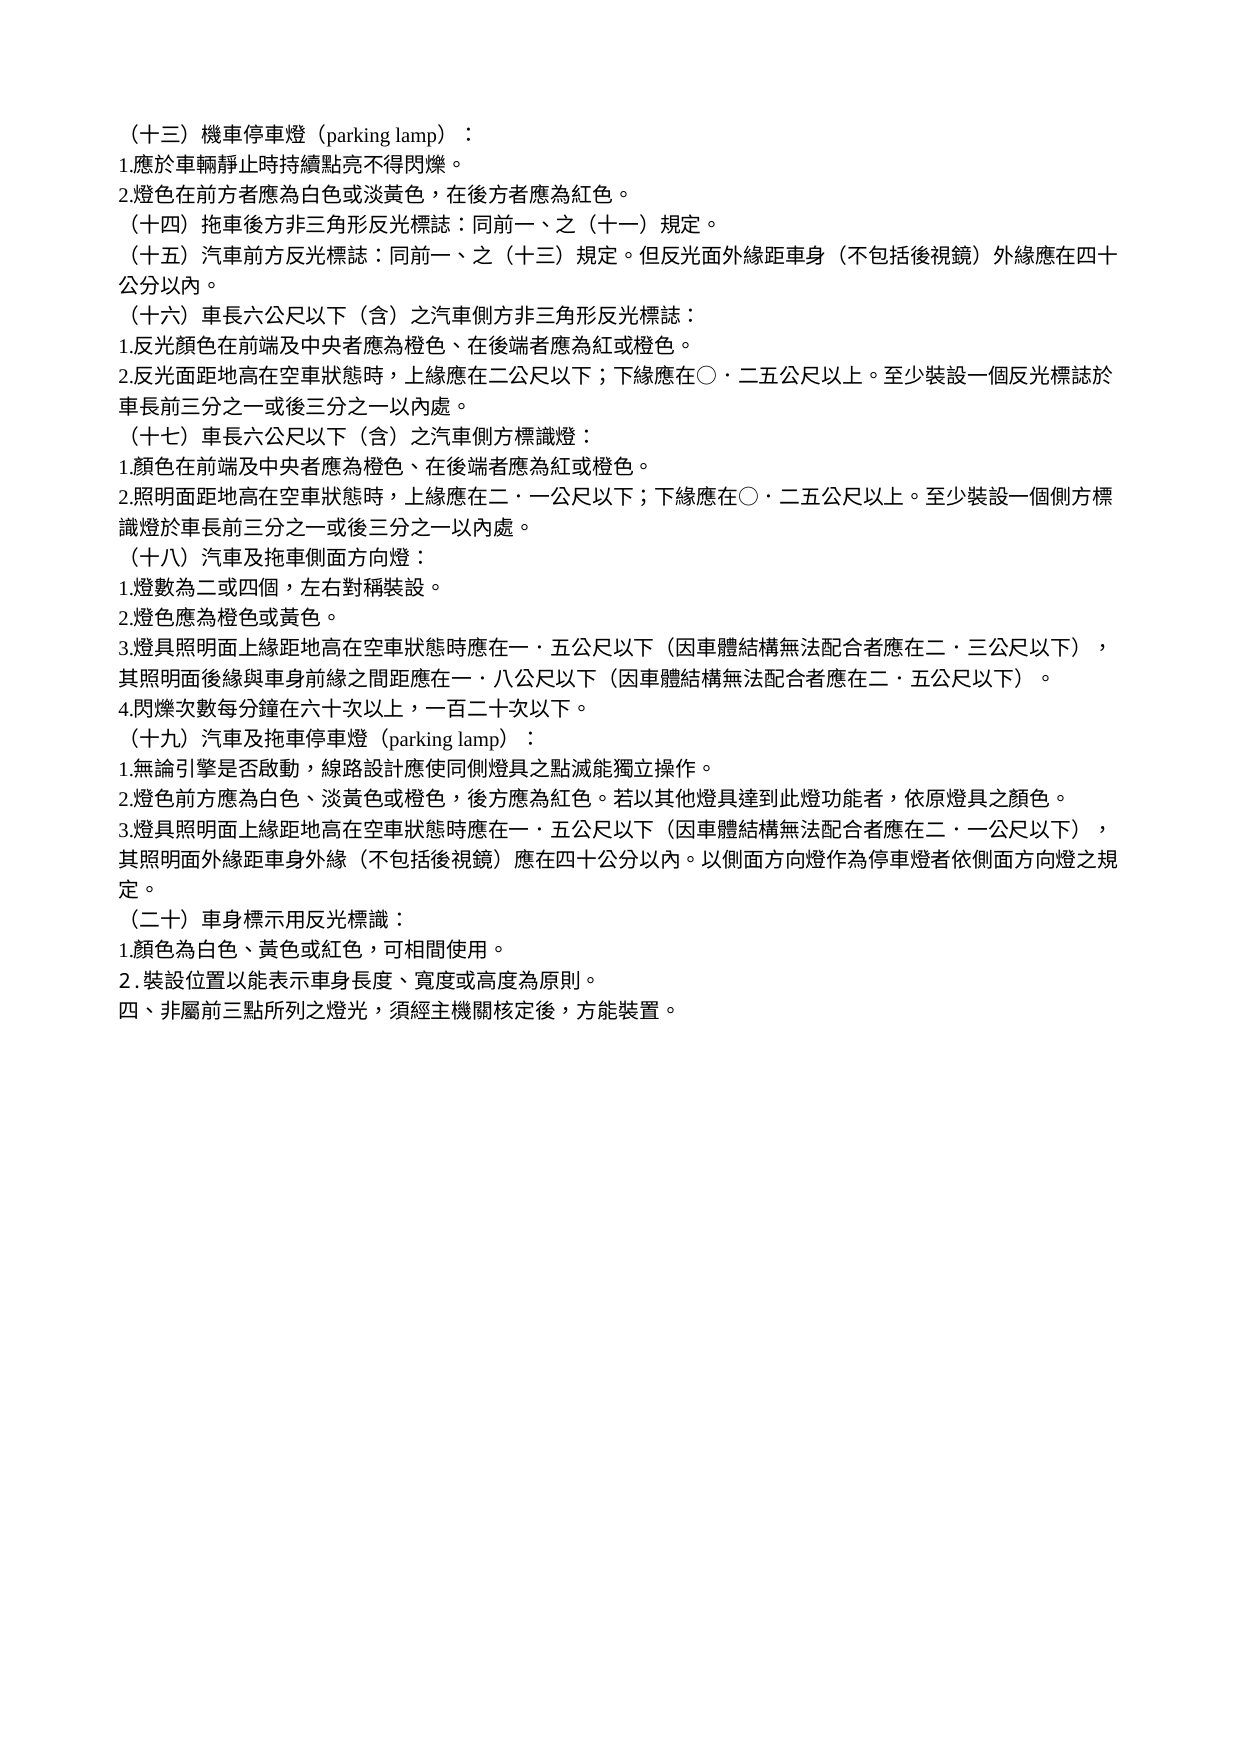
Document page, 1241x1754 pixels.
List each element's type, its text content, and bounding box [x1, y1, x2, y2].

text （十五）汽車前方反光標誌：同前一、之（十三）規定。但反光面外緣距車身（不包括後視鏡）外緣應在四十公分以內。 [118, 239, 1122, 299]
text 1.應於車輛靜止時持續點亮不得閃爍。 [118, 148, 1122, 178]
text 1.無論引擎是否啟動，線路設計應使同側燈具之點滅能獨立操作。 [118, 752, 1122, 783]
text （十八）汽車及拖車側面方向燈： [118, 541, 1122, 571]
text 2.裝設位置以能表示車身長度、寬度或高度為原則。 [118, 964, 1122, 994]
text （十四）拖車後方非三角形反光標誌：同前一、之（十一）規定。 [118, 209, 1122, 239]
text 1.顏色為白色、黃色或紅色，可相間使用。 [118, 934, 1122, 964]
text （十三）機車停車燈（parking lamp）： [118, 118, 1122, 148]
text 1.燈數為二或四個，左右對稱裝設。 [118, 571, 1122, 601]
text （二十）車身標示用反光標識： [118, 903, 1122, 934]
text 2.燈色在前方者應為白色或淡黃色，在後方者應為紅色。 [118, 178, 1122, 209]
text （十六）車長六公尺以下（含）之汽車側方非三角形反光標誌： [118, 299, 1122, 329]
text 2.燈色應為橙色或黃色。 [118, 601, 1122, 632]
text 2.反光面距地高在空車狀態時，上緣應在二公尺以下；下緣應在○．二五公尺以上。至少裝設一個反光標誌於車長前三分之一或後三分之一以內處。 [118, 360, 1122, 420]
text 3.燈具照明面上緣距地高在空車狀態時應在一．五公尺以下（因車體結構無法配合者應在二．三公尺以下），其照明面後緣與車身前緣之間距應在一．八公尺以下（因車體結構無法配合者應在二．五公尺以下）。 [118, 632, 1122, 692]
text 4.閃爍次數每分鐘在六十次以上，一百二十次以下。 [118, 692, 1122, 722]
text （十九）汽車及拖車停車燈（parking lamp）： [118, 722, 1122, 752]
text 1.顏色在前端及中央者應為橙色、在後端者應為紅或橙色。 [118, 450, 1122, 481]
text （十七）車長六公尺以下（含）之汽車側方標識燈： [118, 420, 1122, 450]
text 1.反光顏色在前端及中央者應為橙色、在後端者應為紅或橙色。 [118, 329, 1122, 360]
text 四、非屬前三點所列之燈光，須經主機關核定後，方能裝置。 [118, 994, 1122, 1024]
text 3.燈具照明面上緣距地高在空車狀態時應在一．五公尺以下（因車體結構無法配合者應在二．一公尺以下），其照明面外緣距車身外緣（不包括後視鏡）應在四十公分以內。以側面方向燈作為停車燈者依側面方向燈之規定。 [118, 813, 1122, 903]
text 2.燈色前方應為白色、淡黃色或橙色，後方應為紅色。若以其他燈具達到此燈功能者，依原燈具之顏色。 [118, 783, 1122, 813]
text 2.照明面距地高在空車狀態時，上緣應在二．一公尺以下；下緣應在○．二五公尺以上。至少裝設一個側方標識燈於車長前三分之一或後三分之一以內處。 [118, 481, 1122, 541]
